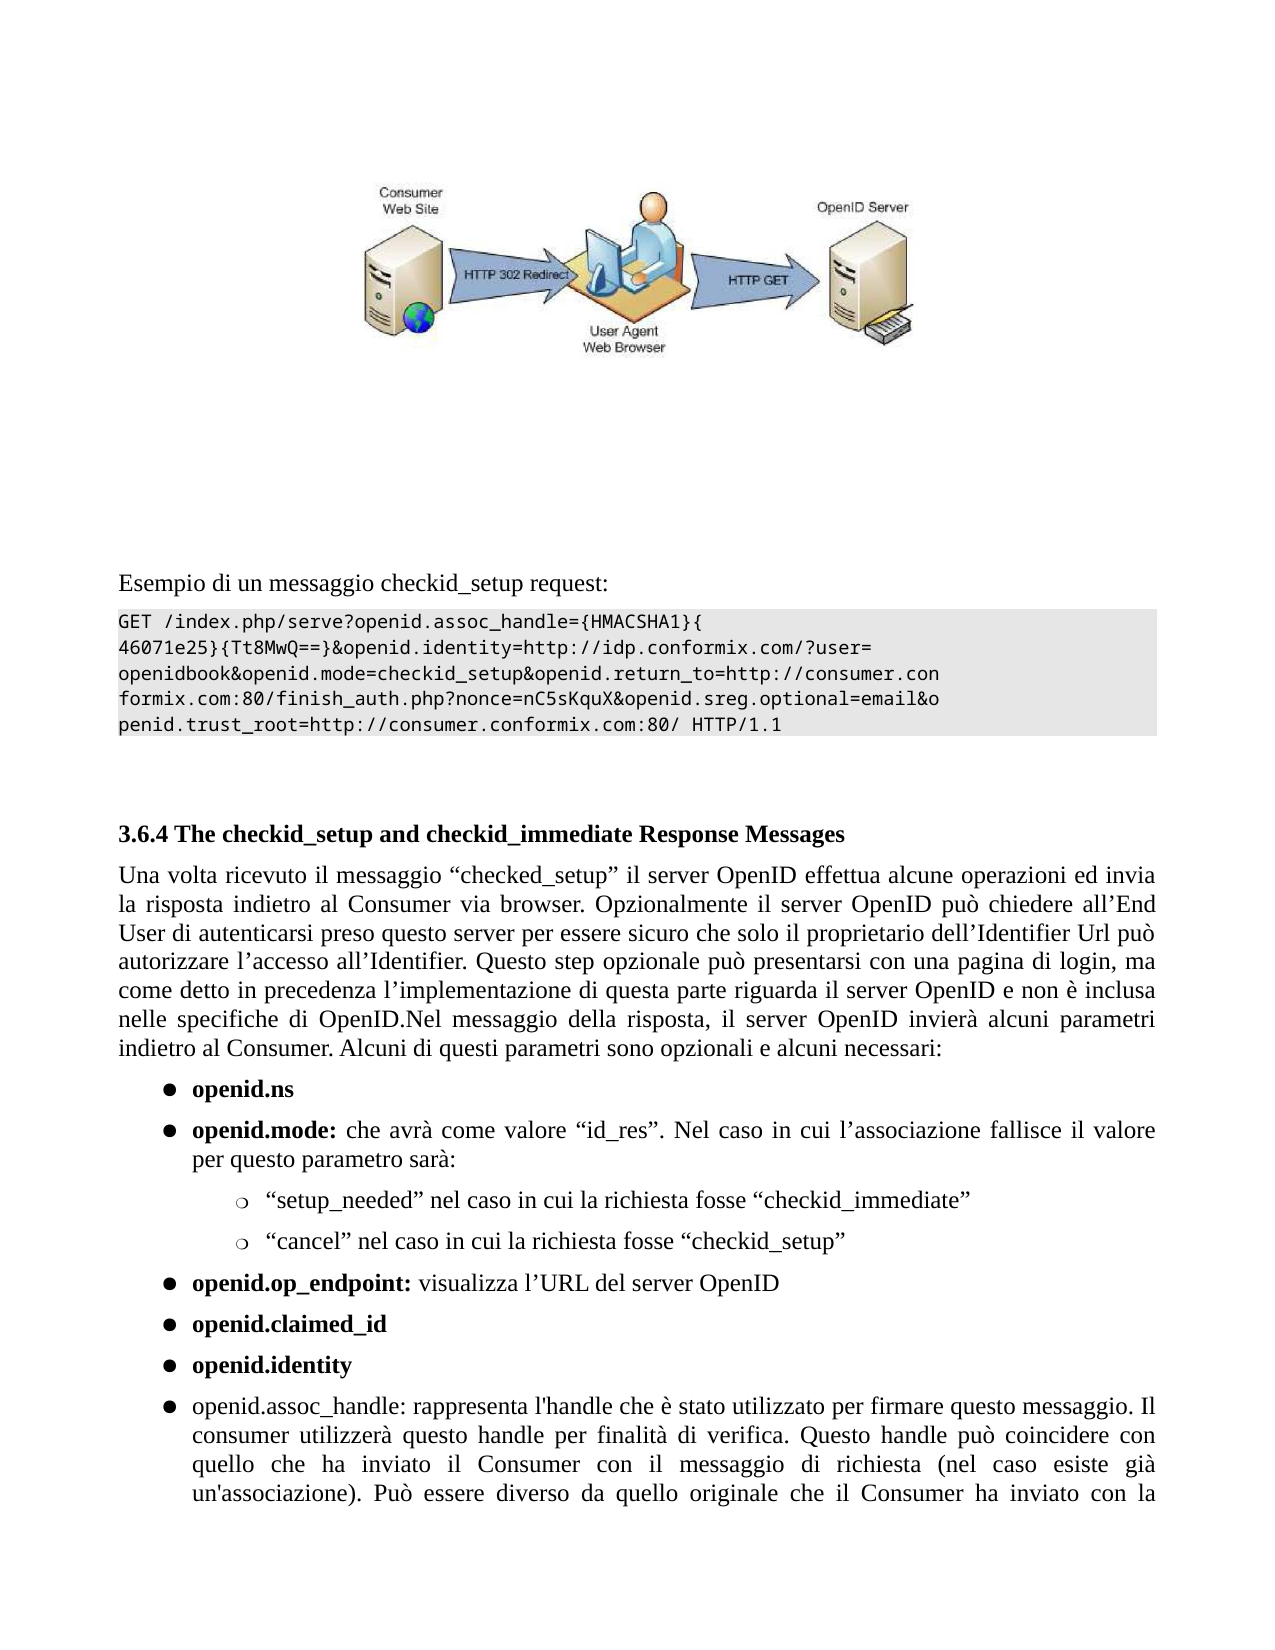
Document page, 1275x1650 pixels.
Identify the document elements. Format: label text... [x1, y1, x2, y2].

text openidbook&openid.mode=checkid_setup&openid.return_to=http://consumer.con [118, 660, 1157, 685]
list “setup_needed” nel caso in cui la richiesta fosse “checkid_immediate” [236, 1185, 1157, 1214]
text GET /index.php/serve?openid.assoc_handle={HMACSHA1}{ [118, 609, 1157, 634]
text penid.trust_root=http://consumer.conformix.com:80/ HTTP/1.1 [118, 711, 1157, 736]
text formix.com:80/finish_auth.php?nonce=nC5sKquX&openid.sreg.optional=email&o [118, 685, 1157, 711]
text 46071e25}{Tt8MwQ==}&openid.identity=http://idp.conformix.com/?user= [118, 634, 1157, 660]
list openid.op_endpoint: visualizza l’URL del server OpenID [162, 1268, 1157, 1296]
list openid.identity [162, 1350, 1157, 1379]
list openid.assoc_handle: rappresenta l'handle che è stato utilizzato per firmare questo messaggio. Il consumer utilizzerà questo handle per finalità di verifica. Questo handle può coincidere con quello che ha inviato il Consumer con il messaggio di richiesta (nel caso esiste già un'associazione). Può essere diverso da quello originale che il Consumer ha inviato con la [162, 1391, 1157, 1506]
text Esempio di un messaggio checkid_setup request: [118, 568, 1157, 596]
list “cancel” nel caso in cui la richiesta fosse “checkid_setup” [236, 1226, 1157, 1255]
list openid.ns [162, 1074, 1157, 1103]
picture [354, 175, 921, 362]
text Una volta ricevuto il messaggio “checked_setup” il server OpenID effettua alcune operazioni ed invia la risposta indietro al Consumer via browser. Opzionalmente il server OpenID può chiedere all’End User di autenticarsi preso questo server per essere sicuro che solo il proprietario dell’Identifier Url può autorizzare l’accesso all’Identifier. Questo step opzionale può presentarsi con una pagina di login, ma come detto in precedenza l’implementazione di questa parte riguarda il server OpenID e non è inclusa nelle specifiche di OpenID.Nel messaggio della risposta, il server OpenID invierà alcuni parametri indietro al Consumer. Alcuni di questi parametri sono opzionali e alcuni necessari: [118, 860, 1157, 1061]
list openid.claimed_id [162, 1309, 1157, 1338]
text 3.6.4 The checkid_setup and checkid_immediate Response Messages [118, 819, 1157, 848]
list openid.mode: che avrà come valore “id_res”. Nel caso in cui l’associazione fallisce il valore per questo parametro sarà: [162, 1115, 1157, 1173]
